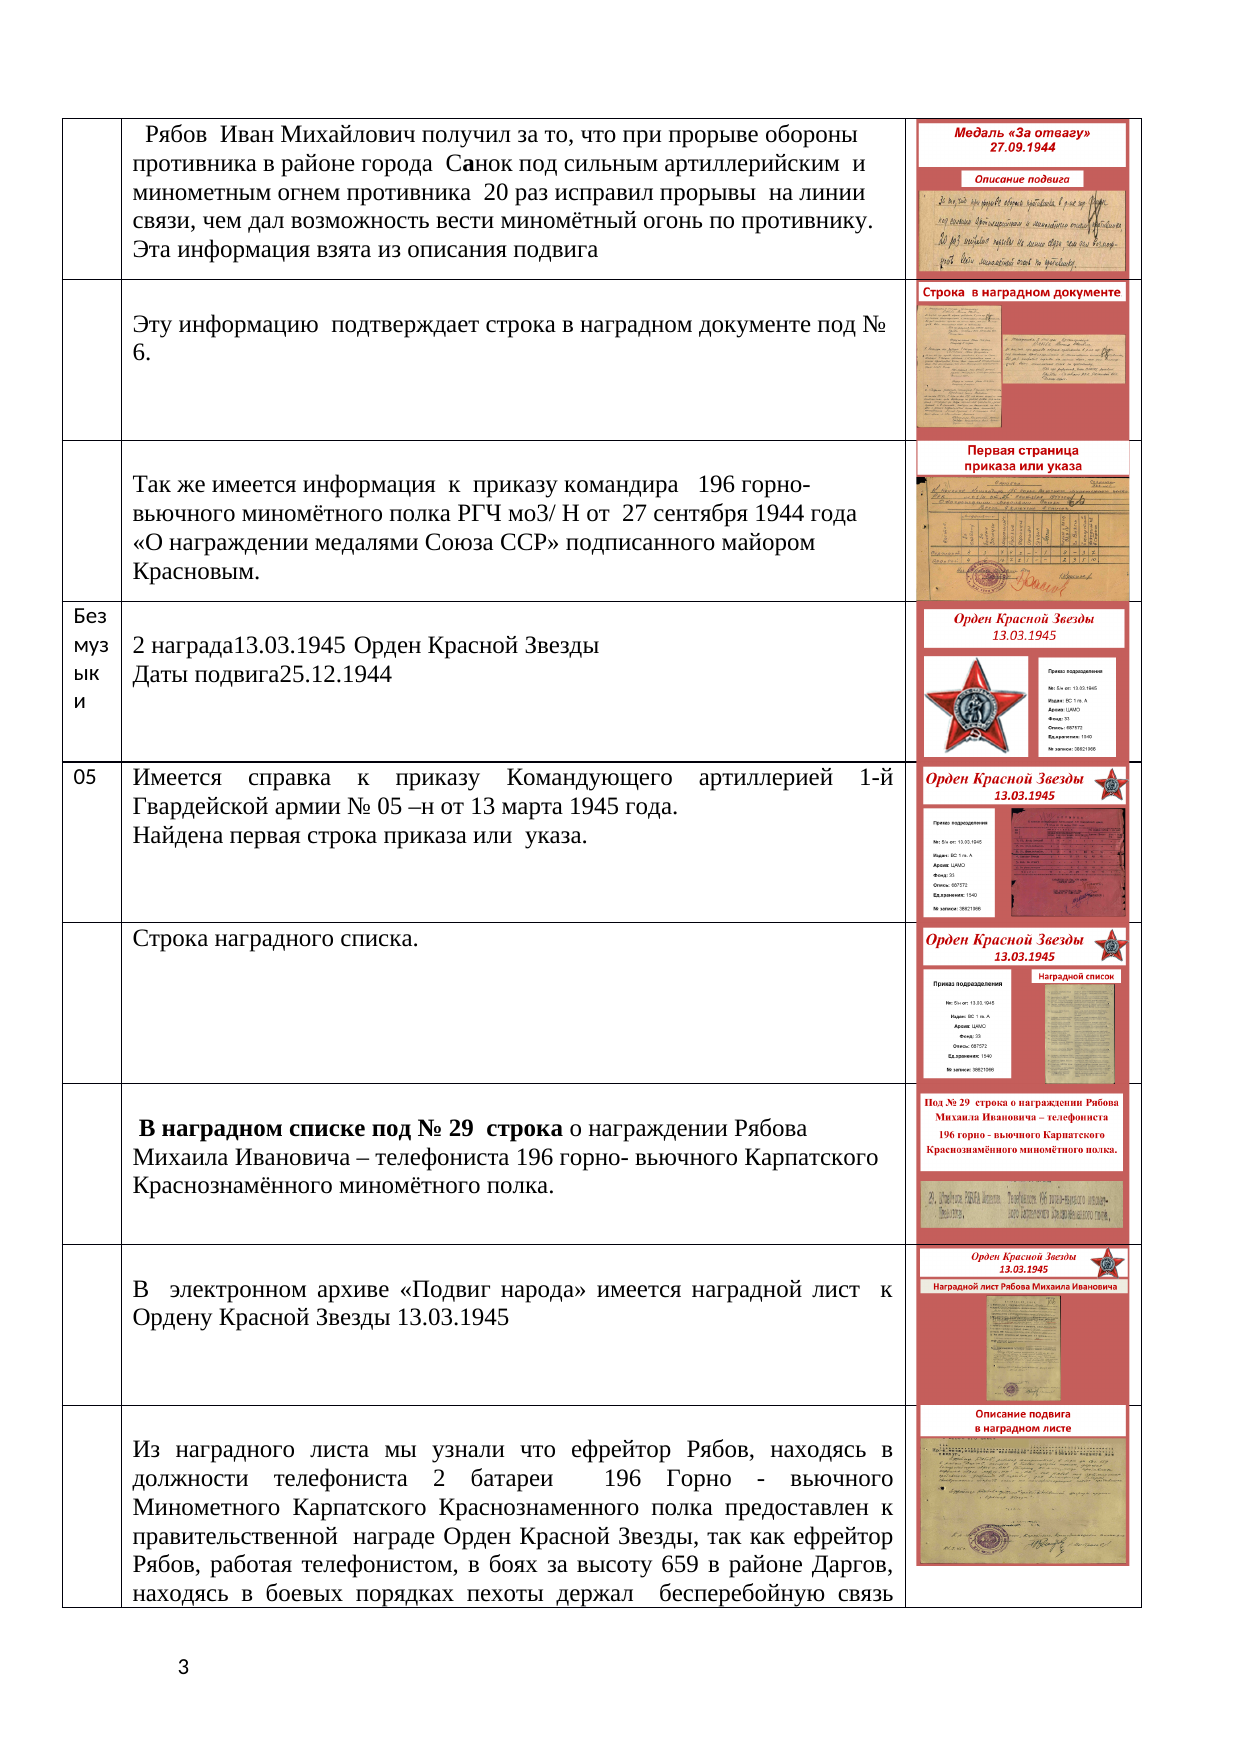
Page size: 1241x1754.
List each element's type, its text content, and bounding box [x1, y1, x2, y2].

table_cell [1130, 280, 1141, 440]
table_cell Рябов Иван Михайлович получил за то, что при прорыве обороны противника в районе города Санок под сильным артиллерийским и минометным огнем противника 20 раз исправил прорывы на линии связи, чем дал возможность вести миномётный огонь по противнику. Эта информация взята из описания подвига [122, 119, 905, 279]
table_cell 2 награда13.03.1945 Орден Красной Звезды Даты подвига25.12.1944 [122, 602, 905, 761]
table_cell [1130, 923, 1141, 1083]
table_cell [906, 441, 916, 601]
table_cell [906, 1245, 916, 1405]
table_cell [1130, 1084, 1141, 1244]
table_cell Имеется справка к приказу Командующего артиллерией 1-й Гвардейской армии № 05 –н от 13 марта 1945 года. Найдена первая строка приказа или указа. [122, 763, 905, 922]
table_cell В наградном списке под № 29 строка о награждении Рябова Михаила Ивановича – телефониста 196 горно- вьючного Карпатского Краснознамённого миномётного полка. [122, 1084, 905, 1244]
table_cell [1130, 119, 1141, 279]
table_cell [906, 602, 916, 761]
table_cell [63, 441, 121, 601]
table_cell Без музыки [63, 602, 121, 761]
table_cell [63, 280, 121, 440]
table_cell [1130, 602, 1141, 761]
table_cell [906, 923, 916, 1083]
table_cell [906, 1406, 1141, 1607]
table_cell [63, 1406, 121, 1607]
table_cell [63, 1084, 121, 1244]
table_cell В электронном архиве «Подвиг народа» имеется наградной лист к Ордену Красной Звезды 13.03.1945 [122, 1245, 905, 1405]
table_cell 05 [63, 763, 121, 922]
table_cell [63, 923, 121, 1083]
picture [916, 280, 1130, 1244]
picture [916, 119, 1130, 279]
table_cell [1130, 763, 1141, 922]
table_cell [906, 1084, 916, 1244]
table_cell Эту информацию подтверждает строка в наградном документе под № 6. [122, 280, 905, 440]
table_cell [906, 280, 916, 440]
table_cell Так же имеется информация к приказу командира 196 горно-вьючного миномётного полка РГЧ мо3/ Н от 27 сентября 1944 года «О награждении медалями Союза ССР» подписанного майором Красновым. [122, 441, 905, 601]
table_cell Строка наградного списка. [122, 923, 905, 1083]
table_cell [1130, 441, 1141, 601]
table_cell Из наградного листа мы узнали что ефрейтор Рябов, находясь в должности телефониста 2 батареи 196 Горно - вьючного Минометного Карпатского Краснознаменного полка предоставлен к правительственной награде Орден Красной Звезды, так как ефрейтор Рябов, работая телефонистом, в боях за высоту 659 в районе Даргов, находясь в боевых порядках пехоты держал бесперебойную связь [122, 1406, 905, 1607]
table_cell [63, 1245, 121, 1405]
table_cell [1130, 1245, 1141, 1405]
picture [916, 1245, 1130, 1566]
table_cell [906, 119, 916, 279]
table_cell [906, 763, 916, 922]
table_cell [63, 119, 121, 279]
